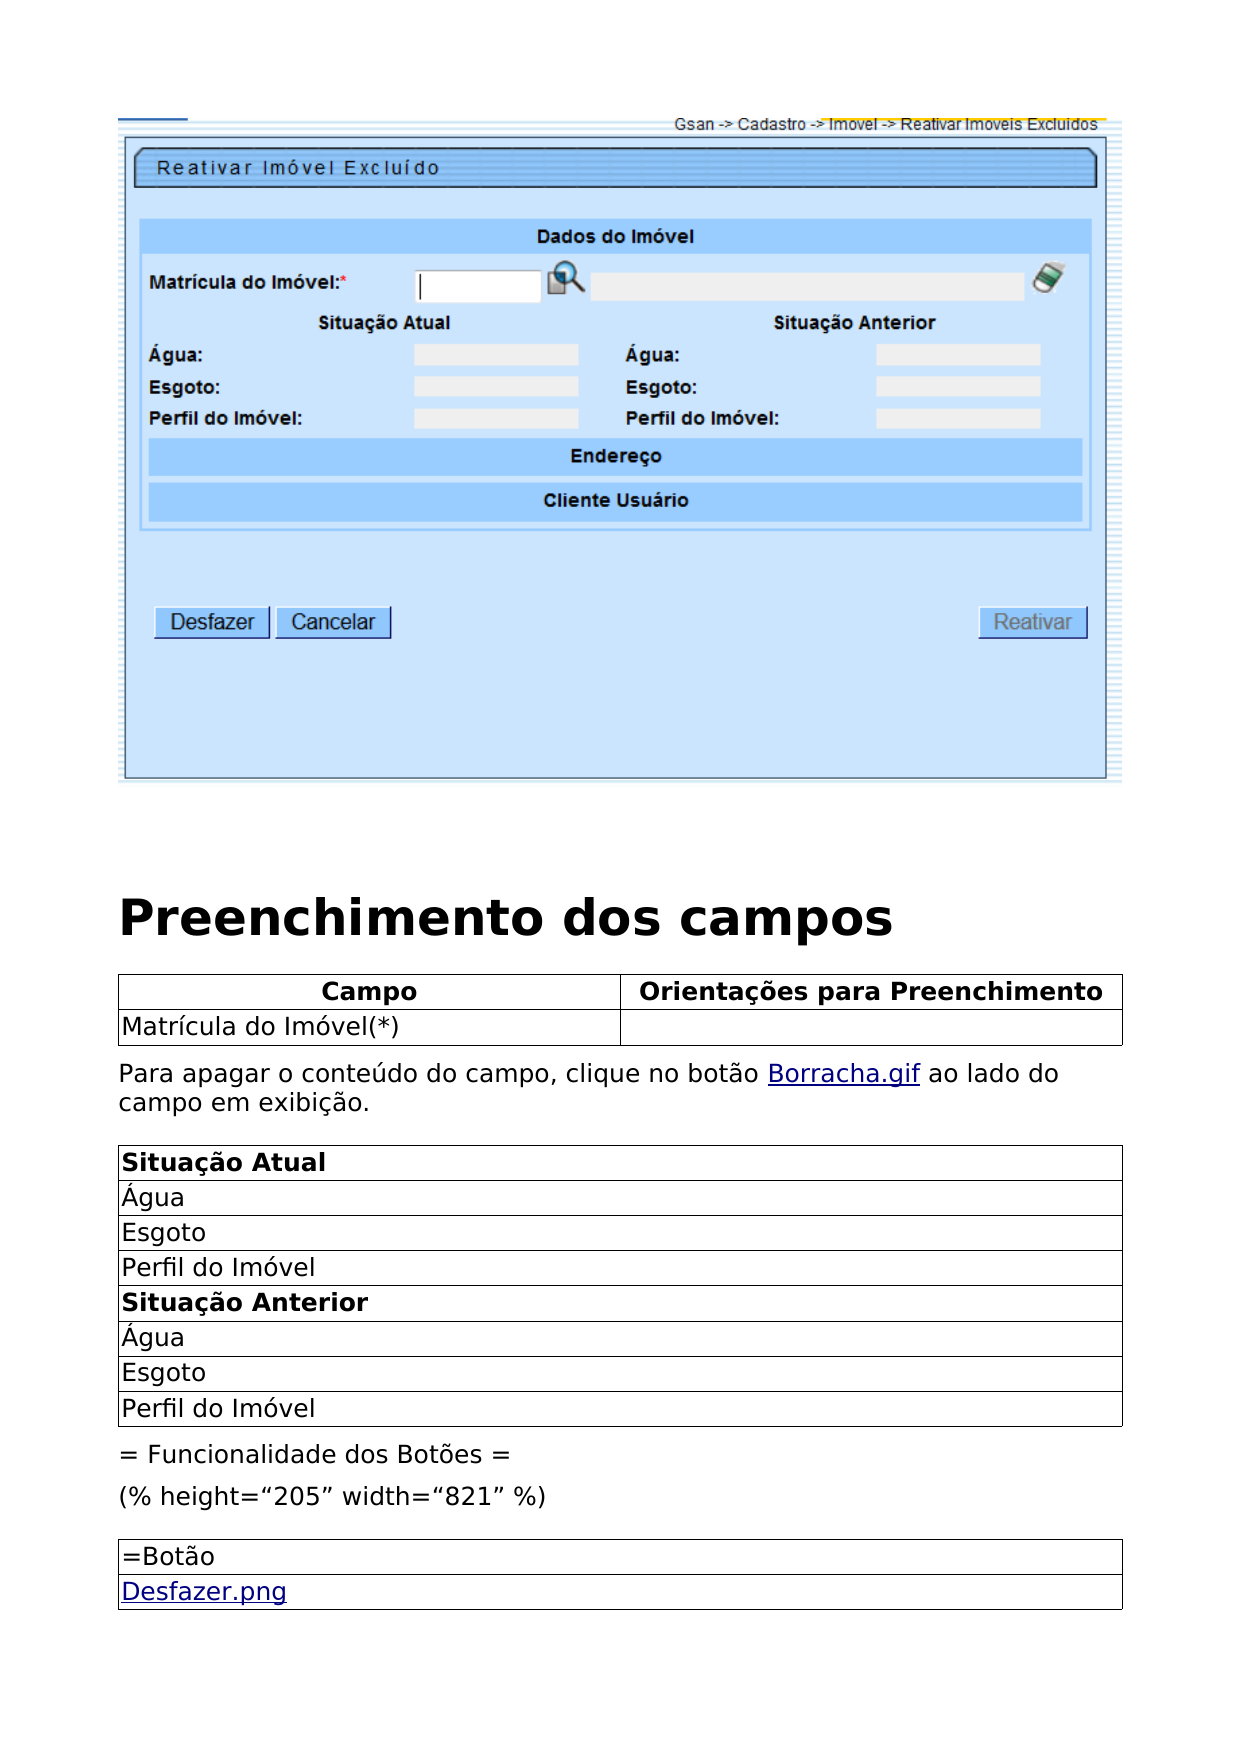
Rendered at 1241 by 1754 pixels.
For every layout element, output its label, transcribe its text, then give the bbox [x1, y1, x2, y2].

table_cell Perfil do Imóvel [119, 1392, 1122, 1426]
table_header Orientações para Preenchimento [621, 975, 1122, 1009]
table_cell Esgoto [119, 1216, 1122, 1250]
table_cell Situação Anterior [119, 1286, 1122, 1321]
text (% height=“205” width=“821” %) [118, 1482, 1122, 1512]
table_cell Matrícula do Imóvel(*) [119, 1010, 620, 1044]
table_header Situação Atual [119, 1146, 1122, 1180]
table_header Campo [119, 975, 620, 1009]
table_cell Água [119, 1181, 1122, 1215]
table_header =Botão [119, 1540, 1122, 1574]
text Para apagar o conteúdo do campo, clique no botão Borracha.gif ao lado do campo em exibição. [118, 1059, 1122, 1118]
picture [118, 118, 1123, 787]
table_cell Perfil do Imóvel [119, 1251, 1122, 1285]
table_cell Água [119, 1322, 1122, 1356]
subtitle Preenchimento dos campos [118, 889, 1122, 947]
table_cell Esgoto [119, 1357, 1122, 1391]
text = Funcionalidade dos Botões = [118, 1441, 1122, 1470]
table_cell Desfazer.png [119, 1575, 1122, 1609]
table_cell [621, 1010, 1122, 1044]
